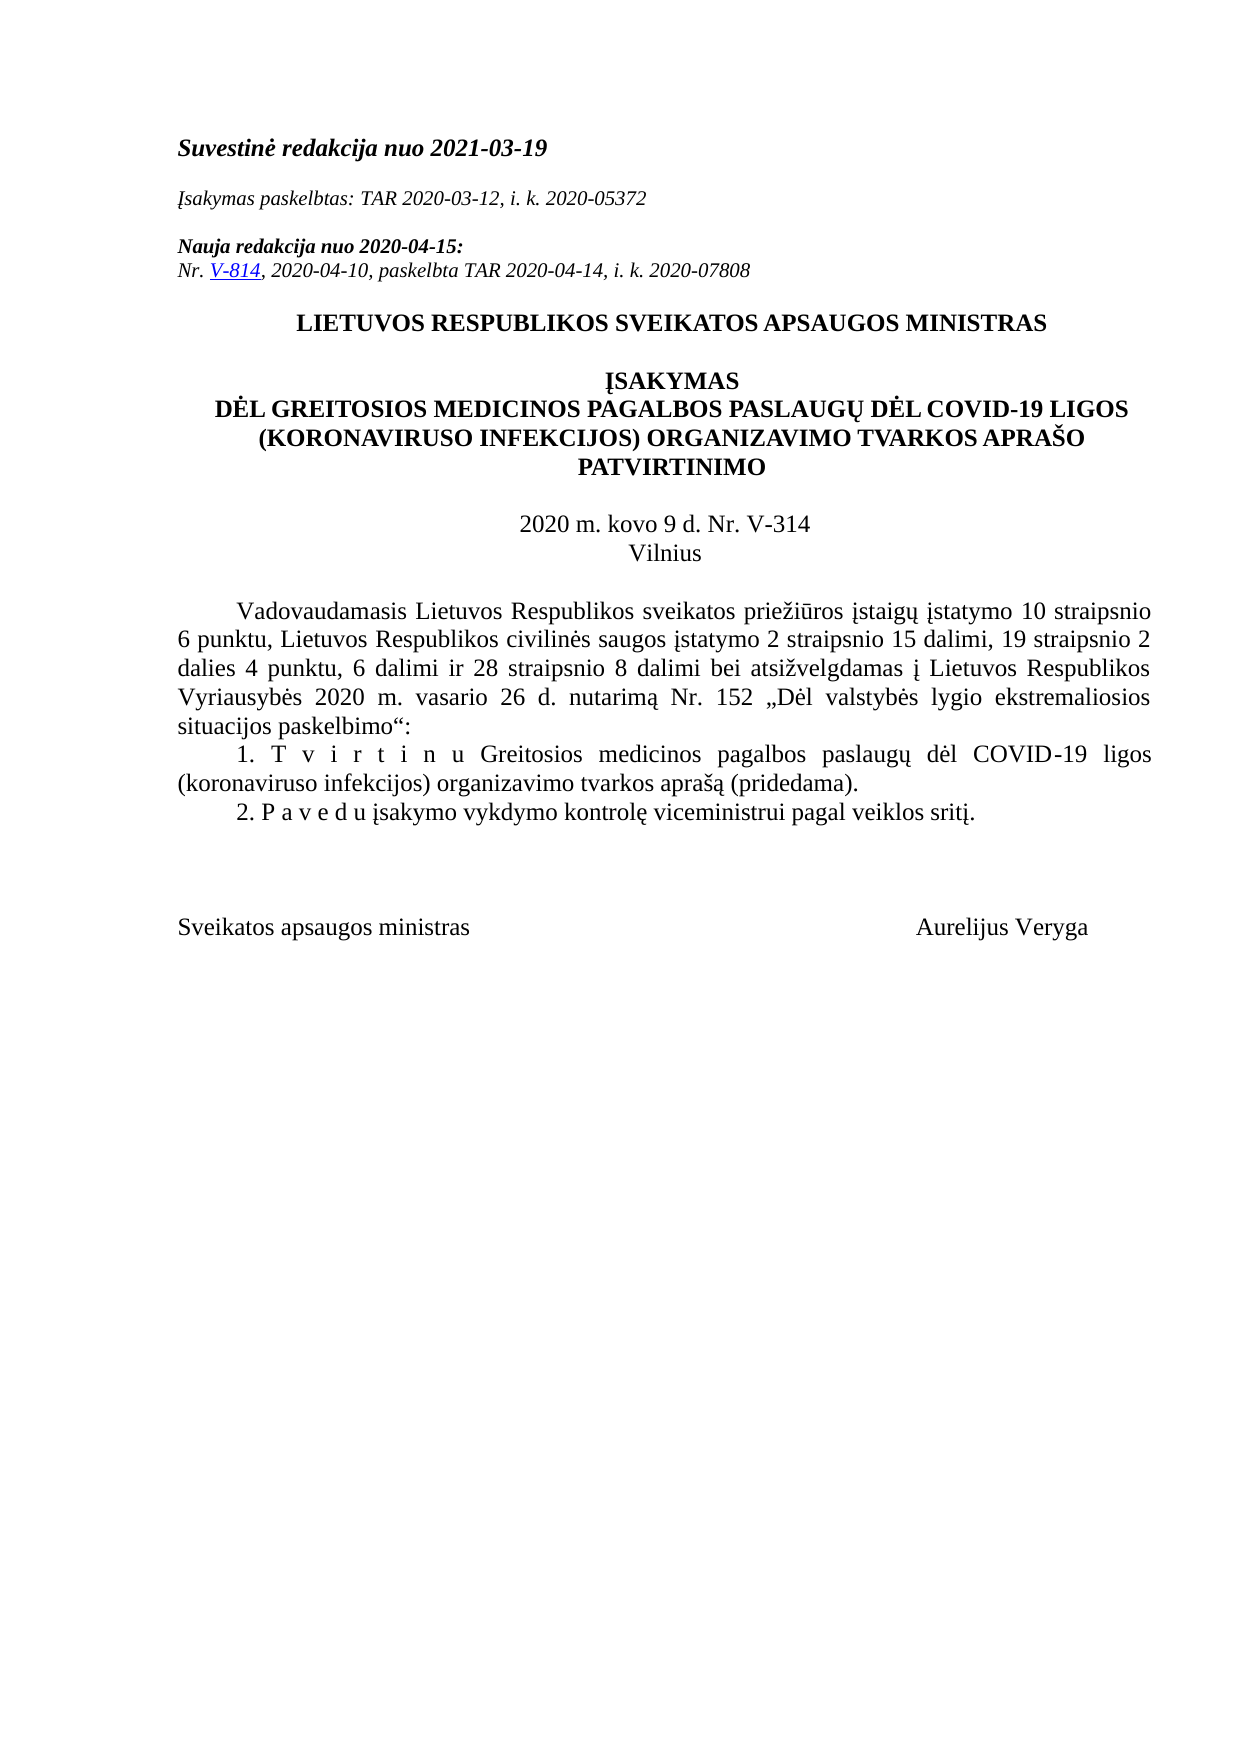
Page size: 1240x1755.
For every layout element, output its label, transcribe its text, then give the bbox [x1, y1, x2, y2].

text DĖL GREITOSIOS MEDICINOS PAGALBOS PASLAUGŲ DĖL COVID-19 LIGOS (KORONAVIRUSO INFEKCIJOS) ORGANIZAVIMO TVARKOS APRAŠO PATVIRTINIMO [177, 394, 1167, 481]
text Suvestinė redakcija nuo 2021-03-19 [177, 133, 1152, 162]
text 2020 m. kovo 9 d. Nr. V-314 Vilnius [177, 509, 1152, 567]
text LIETUVOS RESPUBLIKOS SVEIKATOS APSAUGOS MINISTRAS [177, 308, 1167, 337]
text Vadovaudamasis Lietuvos Respublikos sveikatos priežiūros įstaigų įstatymo 10 straipsnio 6 punktu, Lietuvos Respublikos civilinės saugos įstatymo 2 straipsnio 15 dalimi, 19 straipsnio 2 dalies 4 punktu, 6 dalimi ir 28 straipsnio 8 dalimi bei atsižvelgdamas į Lietuvos Respublikos Vyriausybės 2020 m. vasario 26 d. nutarimą Nr. 152 „Dėl valstybės lygio ekstremaliosios situacijos paskelbimo“: [177, 596, 1152, 739]
text Įsakymas paskelbtas: TAR 2020-03-12, i. k. 2020-05372 [177, 186, 1152, 210]
text Nauja redakcija nuo 2020-04-15: [177, 234, 1152, 258]
text Nr. V-814, 2020-04-10, paskelbta TAR 2020-04-14, i. k. 2020-07808 [177, 258, 1152, 282]
text ĮSAKYMAS [177, 366, 1167, 394]
text 2. P a v e d u įsakymo vykdymo kontrolę viceministrui pagal veiklos sritį. [177, 797, 1152, 826]
text 1. T v i r t i n u Greitosios medicinos pagalbos paslaugų dėl COVID-19 ligos (koronaviruso infekcijos) organizavimo tvarkos aprašą (pridedama). [177, 739, 1152, 797]
text Sveikatos apsaugos ministras Aurelijus Veryga [177, 912, 1152, 941]
